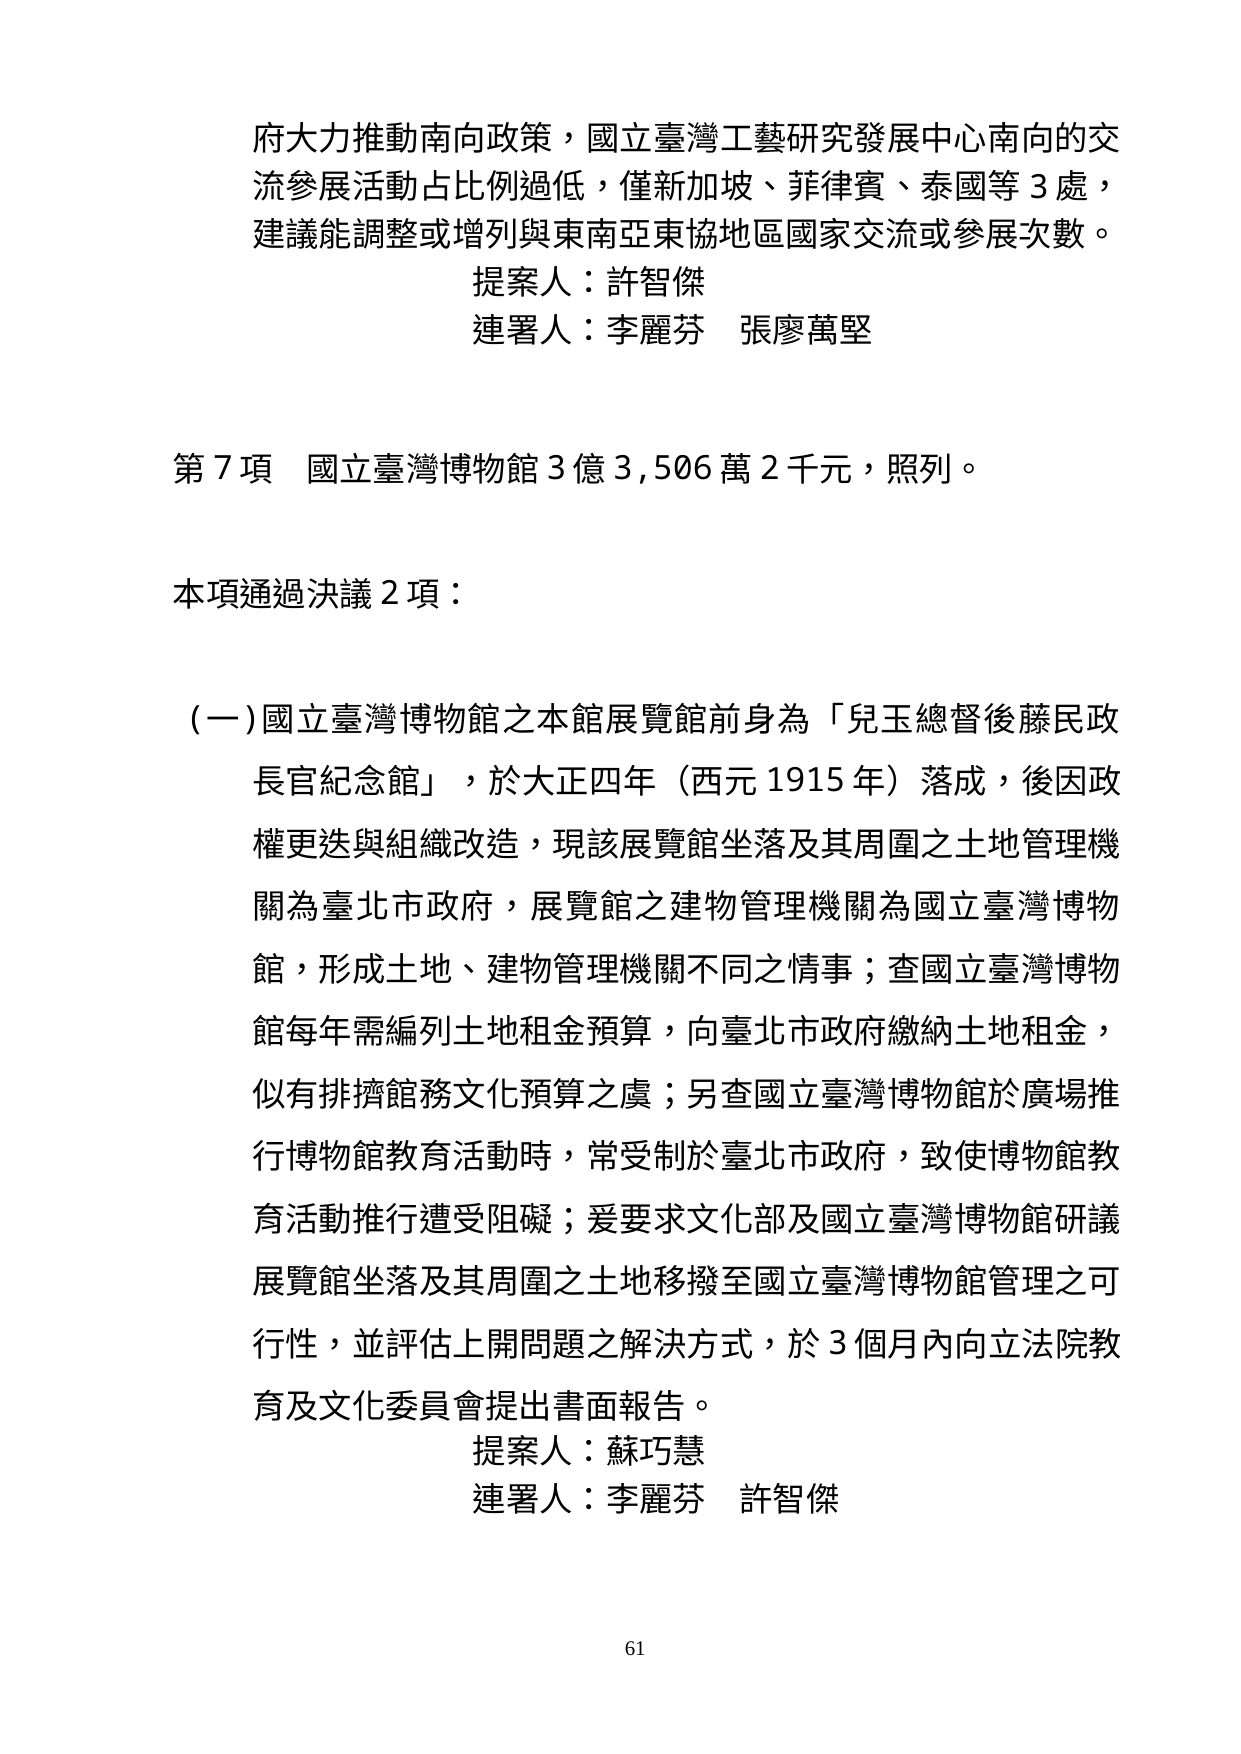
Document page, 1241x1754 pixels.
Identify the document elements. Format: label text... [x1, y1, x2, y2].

text 本項通過決議2項： [173, 550, 1122, 612]
text 連署人：李麗芬 許智傑 [473, 1473, 1122, 1521]
text 府大力推動南向政策，國立臺灣工藝研究發展中心南向的交流參展活動占比例過低，僅新加坡、菲律賓、泰國等3處，建議能調整或增列與東南亞東協地區國家交流或參展次數。 [185, 112, 1122, 256]
text 提案人：蘇巧慧 [473, 1425, 1122, 1473]
text 第7項 國立臺灣博物館3億3,506萬2千元，照列。 [173, 425, 1122, 487]
text 連署人：李麗芬 張廖萬堅 [473, 304, 1122, 352]
text (一)國立臺灣博物館之本館展覽館前身為「兒玉總督後藤民政長官紀念館」，於大正四年（西元1915年）落成，後因政權更迭與組織改造，現該展覽館坐落及其周圍之土地管理機關為臺北市政府，展覽館之建物管理機關為國立臺灣博物館，形成土地、建物管理機關不同之情事；查國立臺灣博物館每年需編列土地租金預算，向臺北市政府繳納土地租金，似有排擠館務文化預算之虞；另查國立臺灣博物館於廣場推行博物館教育活動時，常受制於臺北市政府，致使博物館教育活動推行遭受阻礙；爰要求文化部及國立臺灣博物館研議展覽館坐落及其周圍之土地移撥至國立臺灣博物館管理之可行性，並評估上開問題之解決方式，於3個月內向立法院教育及文化委員會提出書面報告。 [185, 675, 1122, 1425]
text 提案人：許智傑 [473, 256, 1122, 304]
